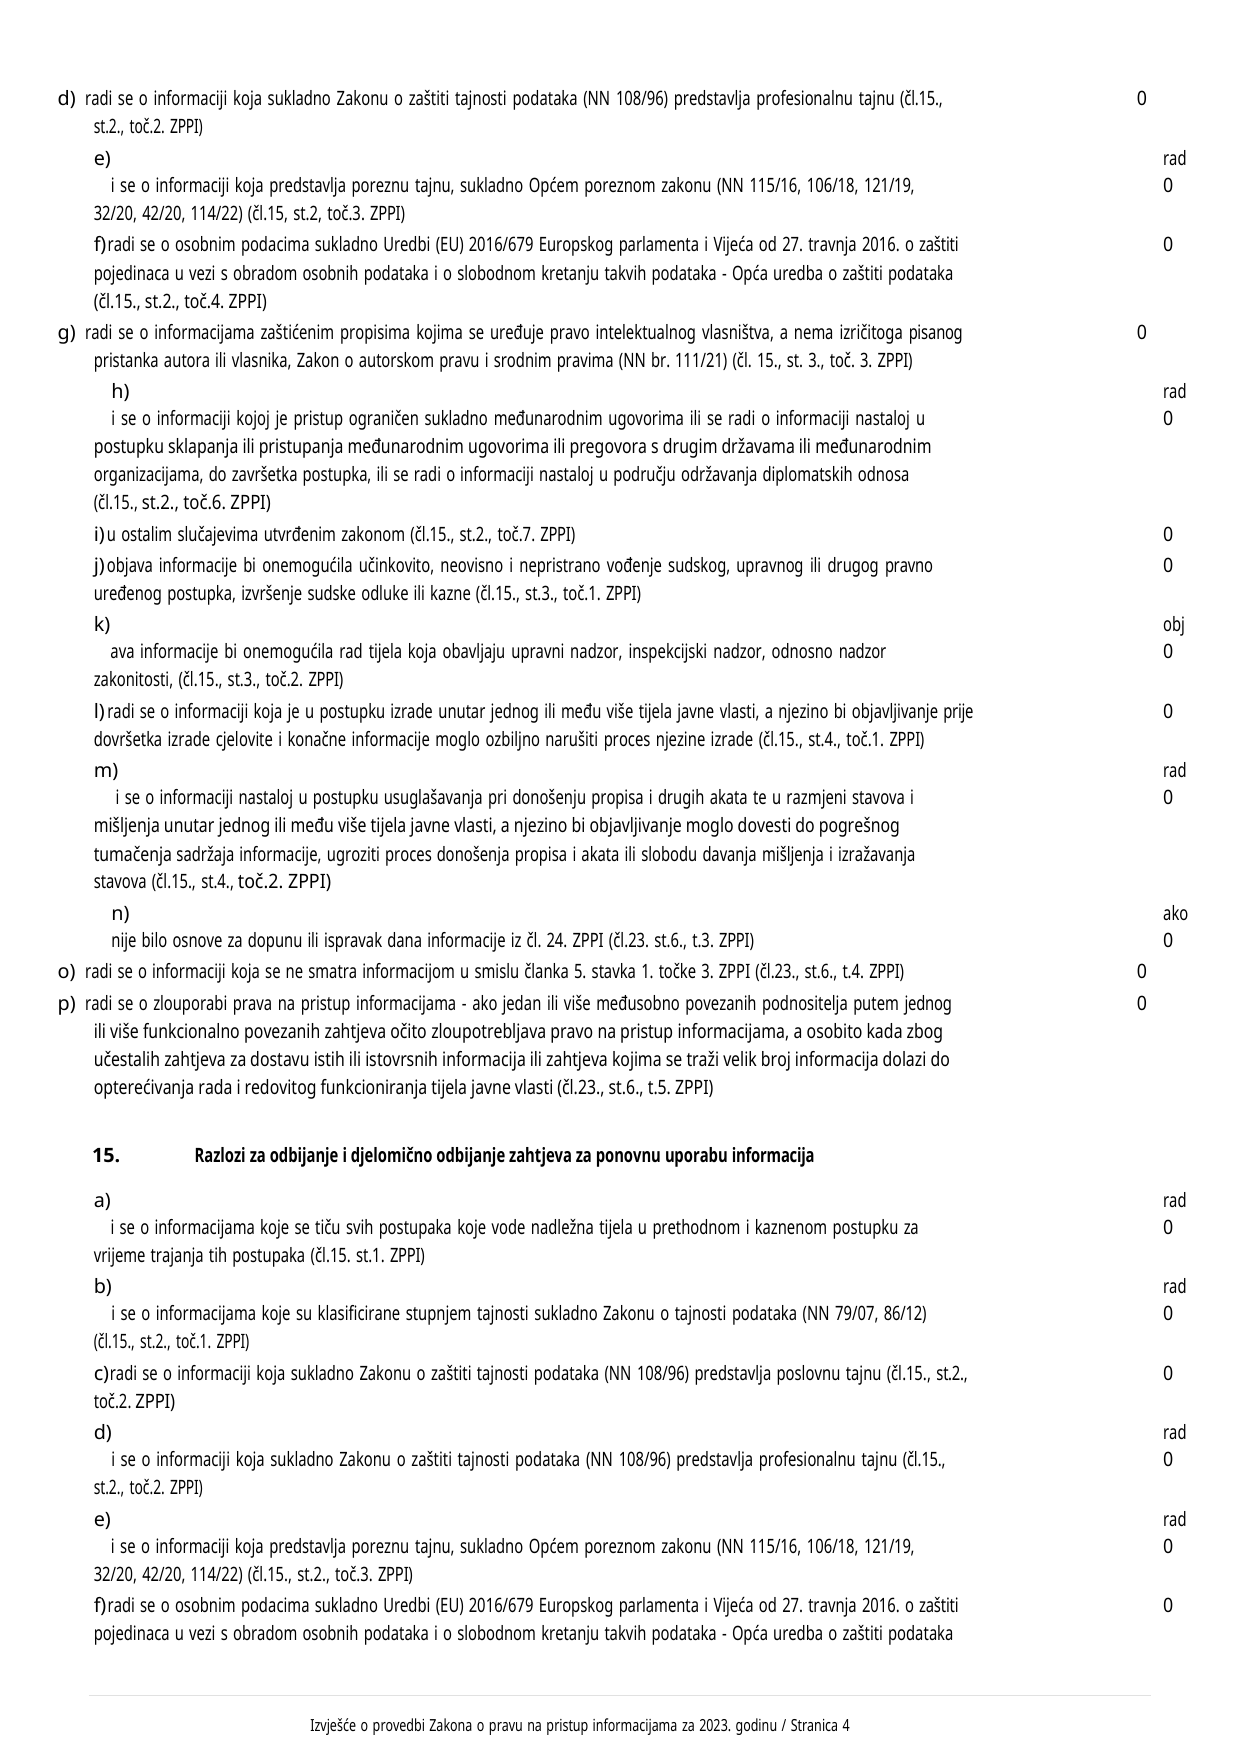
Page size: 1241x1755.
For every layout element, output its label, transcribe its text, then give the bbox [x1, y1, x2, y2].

list radi se o informacijama koje se tiču svih postupaka koje vode nadležna tijela u prethodnom i kaznenom postupku za 0 [93, 1186, 1188, 1240]
text toč.2. ZPPI) [93, 1387, 1188, 1414]
list radi se o informaciji koja se ne smatra informacijom u smislu članka 5. stavka 1. točke 3. ZPPI (čl.23., st.6., t.4. ZPPI) 0 [57, 957, 1188, 984]
list radi se o informaciji koja sukladno Zakonu o zaštiti tajnosti podataka (NN 108/96) predstavlja profesionalnu tajnu (čl.15., 0 [57, 85, 1188, 112]
text postupku sklapanja ili pristupanja međunarodnim ugovorima ili pregovora s drugim državama ili međunarodnim organizacijama, do završetka postupka, ili se radi o informaciji nastaloj u području održavanja diplomatskih odnosa (čl.15., st.2., toč.6. ZPPI) [93, 433, 954, 516]
list u ostalim slučajevima utvrđenim zakonom (čl.15., st.2., toč.7. ZPPI) 0 [93, 520, 1188, 547]
list radi se o zlouporabi prava na pristup informacijama - ako jedan ili više međusobno povezanih podnositelja putem jednog 0 [57, 989, 1188, 1016]
text 32/20, 42/20, 114/22) (čl.15, st.2, toč.3. ZPPI) [93, 199, 1188, 226]
list radi se o informaciji koja je u postupku izrade unutar jednog ili među više tijela javne vlasti, a njezino bi objavljivanje prije 0 [93, 697, 1188, 724]
text mišljenja unutar jednog ili među više tijela javne vlasti, a njezino bi objavljivanje moglo dovesti do pogrešnog tumačenja sadržaja informacije, ugroziti proces donošenja propisa i akata ili slobodu davanja mišljenja i izražavanja stavova (čl.15., st.4., toč.2. ZPPI) [93, 812, 954, 895]
list radi se o osobnim podacima sukladno Uredbi (EU) 2016/679 Europskog parlamenta i Vijeća od 27. travnja 2016. o zaštiti 0 [93, 1592, 1188, 1618]
list ako nije bilo osnove za dopunu ili ispravak dana informacije iz čl. 24. ZPPI (čl.23. st.6., t.3. ZPPI) 0 [111, 899, 1188, 953]
text zakonitosti, (čl.15., st.3., toč.2. ZPPI) [93, 666, 1188, 693]
text st.2., toč.2. ZPPI) [93, 113, 1188, 140]
text pristanka autora ili vlasnika, Zakon o autorskom pravu i srodnim pravima (NN br. 111/21) (čl. 15., st. 3., toč. 3. ZPPI) [93, 346, 1188, 373]
list objava informacije bi onemogućila učinkovito, neovisno i nepristrano vođenje sudskog, upravnog ili drugog pravno 0 [93, 551, 1188, 578]
list radi se o informaciji koja sukladno Zakonu o zaštiti tajnosti podataka (NN 108/96) predstavlja profesionalnu tajnu (čl.15., 0 [93, 1418, 1188, 1472]
list radi se o informacijama koje su klasificirane stupnjem tajnosti sukladno Zakonu o tajnosti podataka (NN 79/07, 86/12) 0 [93, 1273, 1188, 1327]
text uređenog postupka, izvršenje sudske odluke ili kazne (čl.15., st.3., toč.1. ZPPI) [93, 579, 1188, 606]
text pojedinaca u vezi s obradom osobnih podataka i o slobodnom kretanju takvih podataka - Opća uredba o zaštiti podataka (čl.15., st.2., toč.4. ZPPI) [93, 259, 954, 314]
text vrijeme trajanja tih postupaka (čl.15. st.1. ZPPI) [93, 1241, 1188, 1268]
list radi se o informaciji nastaloj u postupku usuglašavanja pri donošenju propisa i drugih akata te u razmjeni stavova i 0 [93, 757, 1188, 811]
list radi se o informaciji koja predstavlja poreznu tajnu, sukladno Općem poreznom zakonu (NN 115/16, 106/18, 121/19, 0 [93, 1505, 1188, 1559]
list radi se o osobnim podacima sukladno Uredbi (EU) 2016/679 Europskog parlamenta i Vijeća od 27. travnja 2016. o zaštiti 0 [93, 231, 1188, 258]
text (čl.15., st.2., toč.1. ZPPI) [93, 1328, 1188, 1354]
list radi se o informacijama zaštićenim propisima kojima se uređuje pravo intelektualnog vlasništva, a nema izričitoga pisanog 0 [57, 318, 1188, 345]
text ili više funkcionalno povezanih zahtjeva očito zloupotrebljava pravo na pristup informacijama, a osobito kada zbog učestalih zahtjeva za dostavu istih ili istovrsnih informacija ili zahtjeva kojima se traži velik broj informacija dolazi do opterećivanja rada i redovitog funkcioniranja tijela javne vlasti (čl.23., st.6., t.5. ZPPI) [93, 1017, 954, 1100]
text st.2., toč.2. ZPPI) [93, 1474, 1188, 1501]
text pojedinaca u vezi s obradom osobnih podataka i o slobodnom kretanju takvih podataka - Opća uredba o zaštiti podataka [93, 1620, 954, 1647]
list Razlozi za odbijanje i djelomično odbijanje zahtjeva za ponovnu uporabu informacija [92, 1142, 1188, 1169]
list radi se o informaciji koja sukladno Zakonu o zaštiti tajnosti podataka (NN 108/96) predstavlja poslovnu tajnu (čl.15., st.2., 0 [93, 1359, 1188, 1386]
list radi se o informaciji kojoj je pristup ograničen sukladno međunarodnim ugovorima ili se radi o informaciji nastaloj u 0 [111, 377, 1188, 431]
list objava informacije bi onemogućila rad tijela koja obavljaju upravni nadzor, inspekcijski nadzor, odnosno nadzor 0 [93, 611, 1188, 665]
list radi se o informaciji koja predstavlja poreznu tajnu, sukladno Općem poreznom zakonu (NN 115/16, 106/18, 121/19, 0 [93, 144, 1188, 198]
text dovršetka izrade cjelovite i konačne informacije moglo ozbiljno narušiti proces njezine izrade (čl.15., st.4., toč.1. ZPPI) [93, 725, 1188, 752]
text 32/20, 42/20, 114/22) (čl.15., st.2., toč.3. ZPPI) [93, 1560, 1188, 1587]
